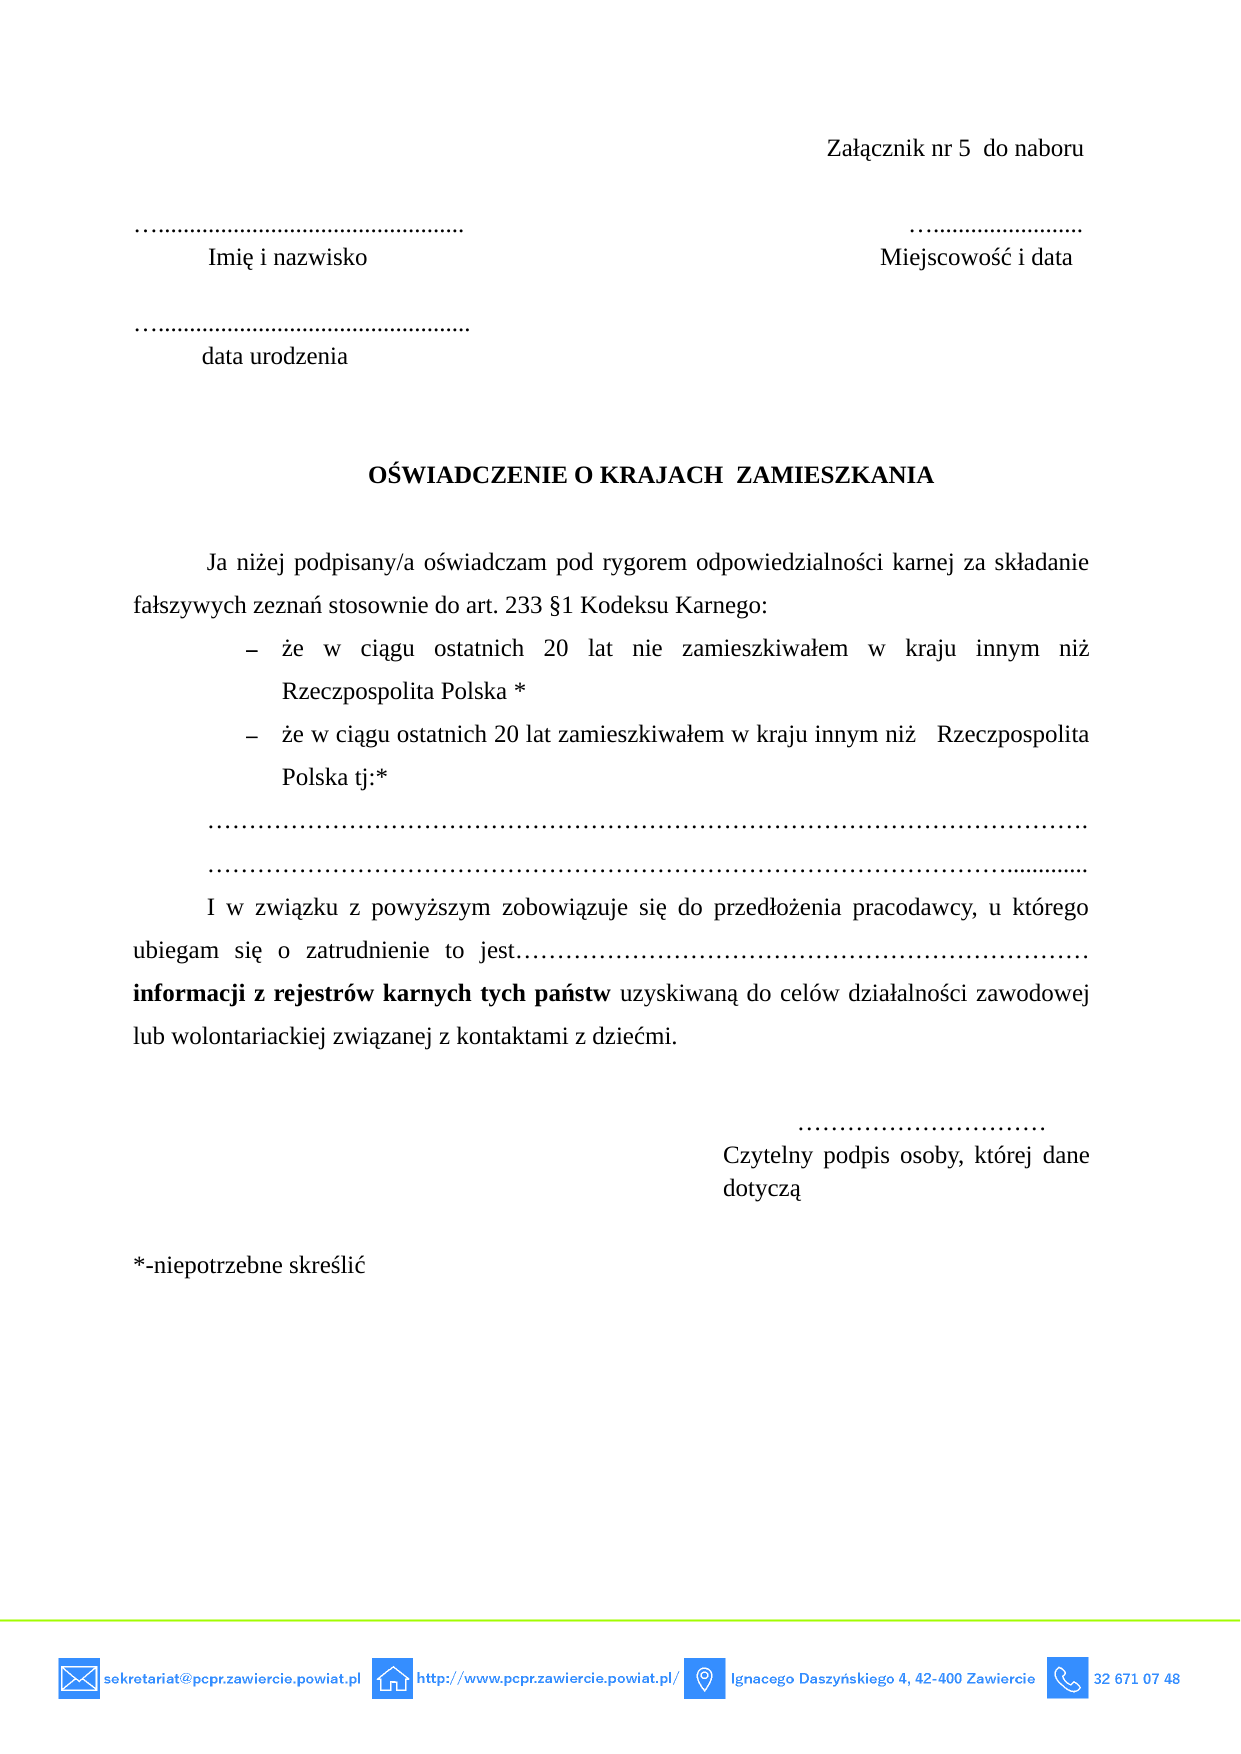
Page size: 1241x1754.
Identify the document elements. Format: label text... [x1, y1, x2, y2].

text ….................................................. [133, 308, 1090, 337]
text …................................................. …........................ [133, 209, 1090, 238]
text OŚWIADCZENIE O KRAJACH ZAMIESZKANIA [133, 461, 1090, 489]
list że w ciągu ostatnich 20 lat zamieszkiwałem w kraju innym niż Rzeczpospolita Polska tj:* [244, 719, 1090, 791]
text Czytelny podpis osoby, której dane dotyczą [723, 1141, 1090, 1202]
text ……………………………………………………………………………………………. [133, 806, 1090, 834]
text I w związku z powyższym zobowiązuje się do przedłożenia pracodawcy, u którego ubiegam się o zatrudnienie to jest…………………………………………………………… informacji z rejestrów karnych tych państw uzyskiwaną do celów działalności zawodowej lub wolontariackiej związanej z kontaktami z dziećmi. [133, 892, 1090, 1050]
text data urodzenia [133, 341, 1090, 370]
text *-niepotrzebne skreślić [133, 1250, 1090, 1278]
text ……………………………………………………………………………………............. [133, 849, 1090, 877]
text Imię i nazwisko Miejscowość i data [133, 242, 1090, 271]
text Ja niżej podpisany/a oświadczam pod rygorem odpowiedzialności karnej za składanie fałszywych zeznań stosownie do art. 233 §1 Kodeksu Karnego: [133, 547, 1090, 619]
text Załącznik nr 5 do naboru [133, 133, 1090, 162]
text ………………………… [723, 1107, 1090, 1136]
list że w ciągu ostatnich 20 lat nie zamieszkiwałem w kraju innym niż Rzeczpospolita Polska * [244, 633, 1090, 705]
picture [0, 1591, 1241, 1723]
